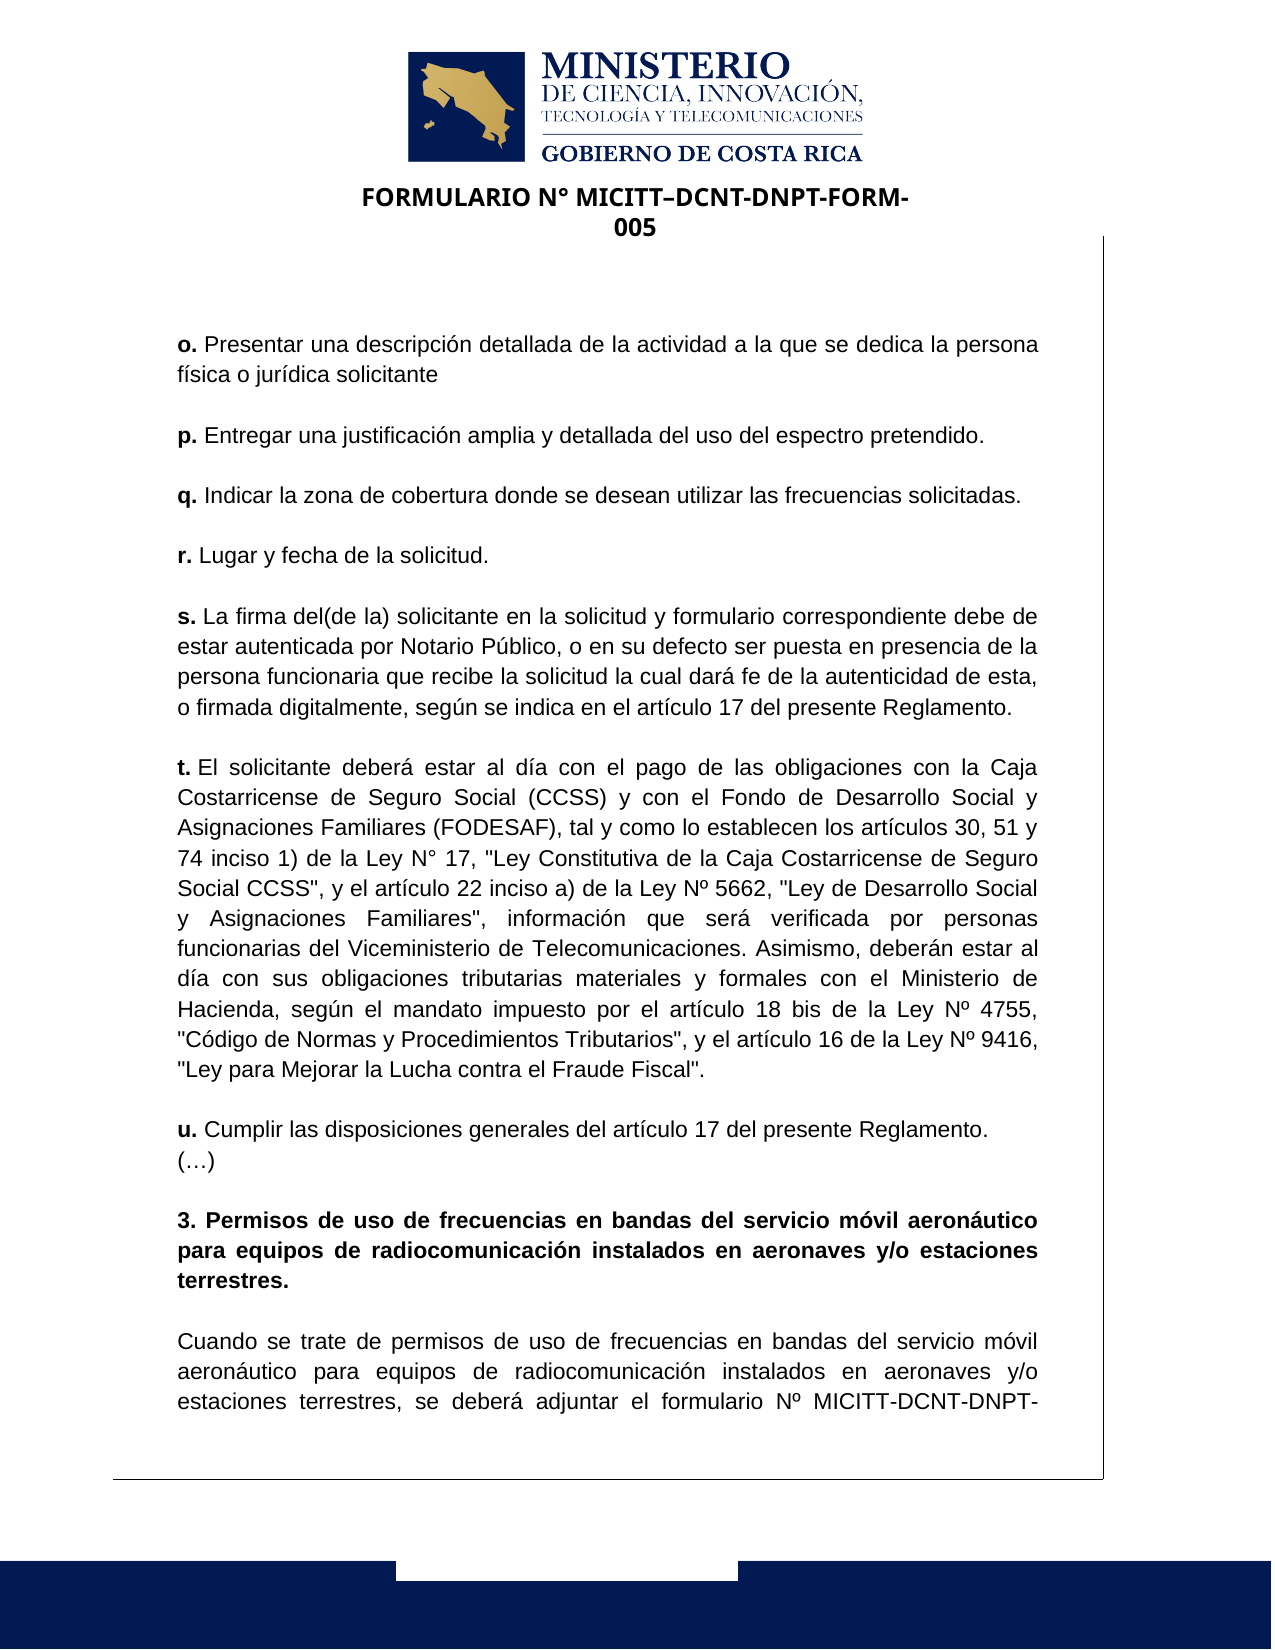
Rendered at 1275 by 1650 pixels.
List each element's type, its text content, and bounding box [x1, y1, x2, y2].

text (…) [112, 1082, 1103, 1142]
text u. Cumplir las disposiciones generales del artículo 17 del presente Reglamento. [112, 1022, 1103, 1082]
text 3. Permisos de uso de frecuencias en bandas del servicio móvil aeronáutico para equipos de radiocomunicación instalados en aeronaves y/o estaciones terrestres. [112, 1142, 1103, 1263]
text (…) [471, 1126, 477, 1136]
text q. Indicar la zona de cobertura donde se desean utilizar las frecuencias solicitadas. [112, 387, 1103, 448]
text s. La firma del(de la) solicitante en la solicitud y formulario correspondiente debe de estar autenticada por Notario Público, o en su defecto ser puesta en presencia de la persona funcionaria que recibe la solicitud la cual dará fe de la autenticidad de esta, o firmada digitalmente, según se indica en el artículo 17 del presente Reglamento. [112, 508, 1103, 689]
text Cuando se trate de permisos de uso de frecuencias en bandas del servicio móvil aeronáutico para equipos de radiocomunicación instalados en aeronaves y/o estaciones terrestres, se deberá adjuntar el formulario Nº MICITT-DCNT-DNPT-FORM-005, disponible en el sitio web del MICITT, los requisitos indicados en el inciso 1 del presente artículo y los siguientes requisitos adicionales: [112, 1263, 1103, 1479]
text r. Lugar y fecha de la solicitud. [112, 448, 1103, 508]
text p. Entregar una justificación amplia y detallada del uso del espectro pretendido. [112, 327, 1103, 387]
text t. El solicitante deberá estar al día con el pago de las obligaciones con la Caja Costarricense de Seguro Social (CCSS) y con el Fondo de Desarrollo Social y Asignaciones Familiares (FODESAF), tal y como lo establecen los artículos 30, 51 y 74 inciso 1) de la Ley N° 17, "Ley Constitutiva de la Caja Costarricense de Seguro Social CCSS", y el artículo 22 inciso a) de la Ley Nº 5662, "Ley de Desarrollo Social y Asignaciones Familiares", información que será verificada por personas funcionarias del Viceministerio de Telecomunicaciones. Asimismo, deberán estar al día con sus obligaciones tributarias materiales y formales con el Ministerio de Hacienda, según el mandato impuesto por el artículo 18 bis de la Ley Nº 4755, "Código de Normas y Procedimientos Tributarios", y el artículo 16 de la Ley Nº 9416, "Ley para Mejorar la Lucha contra el Fraude Fiscal". [112, 689, 1103, 1022]
text o. Presentar una descripción detallada de la actividad a la que se dedica la persona física o jurídica solicitante [112, 236, 1103, 327]
text (…) [890, 1126, 896, 1136]
